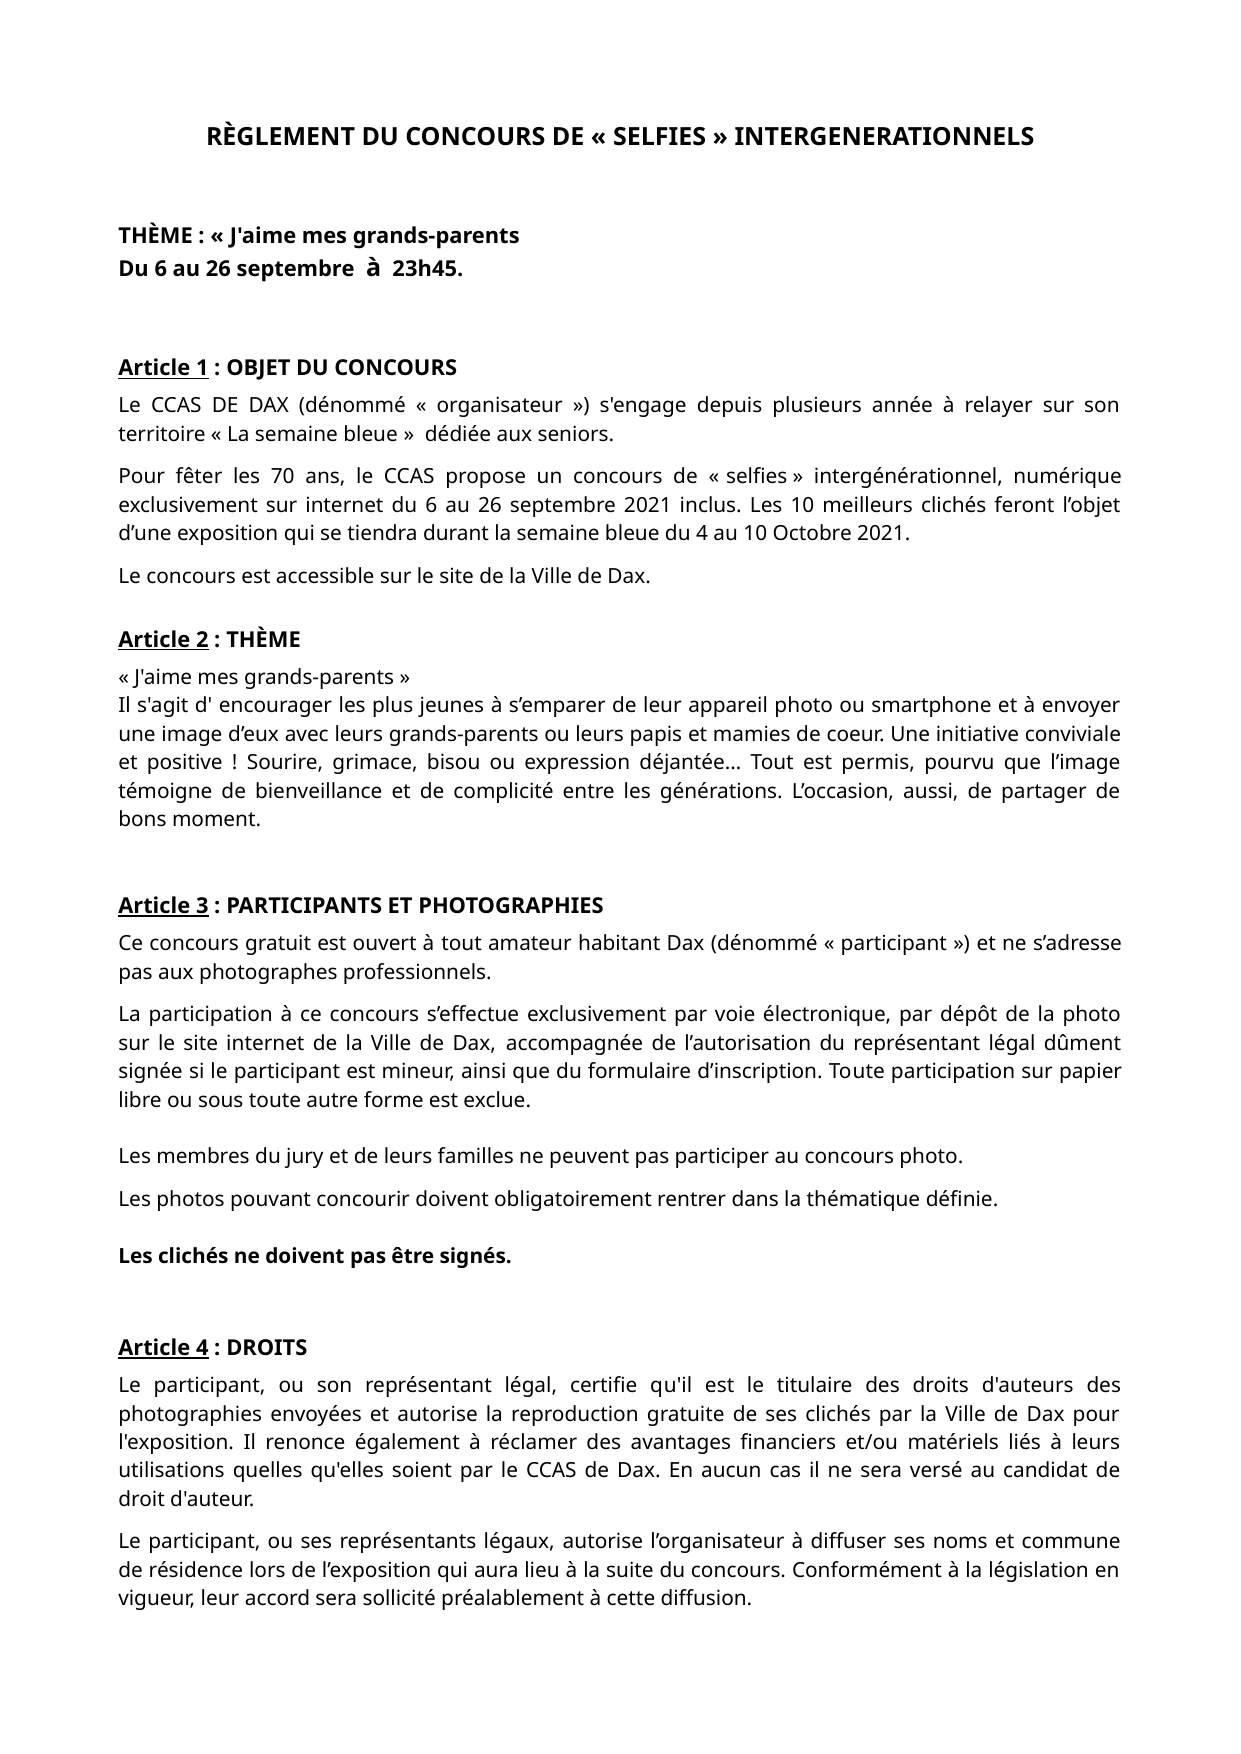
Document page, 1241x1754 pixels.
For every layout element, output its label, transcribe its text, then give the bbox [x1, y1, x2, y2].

text Il s'agit d' encourager les plus jeunes à s’emparer de leur appareil photo ou smartphone et à envoyer une image d’eux avec leurs grands-parents ou leurs papis et mamies de coeur. Une initiative conviviale et positive ! Sourire, grimace, bisou ou expression déjantée… Tout est permis, pourvu que l’image témoigne de bienveillance et de complicité entre les générations. L’occasion, aussi, de partager de bons moment. [118, 690, 1122, 833]
text Les photos pouvant concourir doivent obligatoirement rentrer dans la thématique définie. [118, 1184, 1122, 1213]
text Article 1 : OBJET DU CONCOURS [118, 352, 1122, 382]
text Du 6 au 26 septembre à 23h45. [118, 250, 1122, 284]
text Le CCAS DE DAX (dénommé « organisateur ») s'engage depuis plusieurs année à relayer sur son territoire « La semaine bleue » dédiée aux seniors. [118, 391, 1122, 447]
text Le concours est accessible sur le site de la Ville de Dax. [118, 561, 1122, 589]
text Pour fêter les 70 ans, le CCAS propose un concours de « selfies » intergénérationnel, numérique exclusivement sur internet du 6 au 26 septembre 2021 inclus. Les 10 meilleurs clichés feront l’objet d’une exposition qui se tiendra durant la semaine bleue du 4 au 10 Octobre 2021. [118, 462, 1122, 547]
text « J'aime mes grands-parents » [118, 662, 1122, 690]
text Les clichés ne doivent pas être signés. [118, 1241, 1122, 1269]
text Article 2 : THÈME [118, 624, 1122, 653]
text Article 3 : PARTICIPANTS ET PHOTOGRAPHIES [118, 890, 1122, 920]
text RÈGLEMENT DU CONCOURS DE « SELFIES » INTERGENERATIONNELS [118, 118, 1122, 152]
text Les membres du jury et de leurs familles ne peuvent pas participer au concours photo. [118, 1142, 1122, 1170]
text THÈME : « J'aime mes grands-parents [118, 220, 1122, 250]
text Ce concours gratuit est ouvert à tout amateur habitant Dax (dénommé « participant ») et ne s’adresse pas aux photographes professionnels. [118, 928, 1122, 985]
text Le participant, ou ses représentants légaux, autorise l’organisateur à diffuser ses noms et commune de résidence lors de l’exposition qui aura lieu à la suite du concours. Conformément à la législation en vigueur, leur accord sera sollicité préalablement à cette diffusion. [118, 1527, 1122, 1612]
text Le participant, ou son représentant légal, certifie qu'il est le titulaire des droits d'auteurs des photographies envoyées et autorise la reproduction gratuite de ses clichés par la Ville de Dax pour l'exposition. Il renonce également à réclamer des avantages financiers et/ou matériels liés à leurs utilisations quelles qu'elles soient par le CCAS de Dax. En aucun cas il ne sera versé au candidat de droit d'auteur. [118, 1370, 1122, 1512]
text La participation à ce concours s’effectue exclusivement par voie électronique, par dépôt de la photo sur le site internet de la Ville de Dax, accompagnée de l’autorisation du représentant légal dûment signée si le participant est mineur, ainsi que du formulaire d’inscription. Toute participation sur papier libre ou sous toute autre forme est exclue. [118, 999, 1122, 1113]
text Article 4 : DROITS [118, 1332, 1122, 1362]
